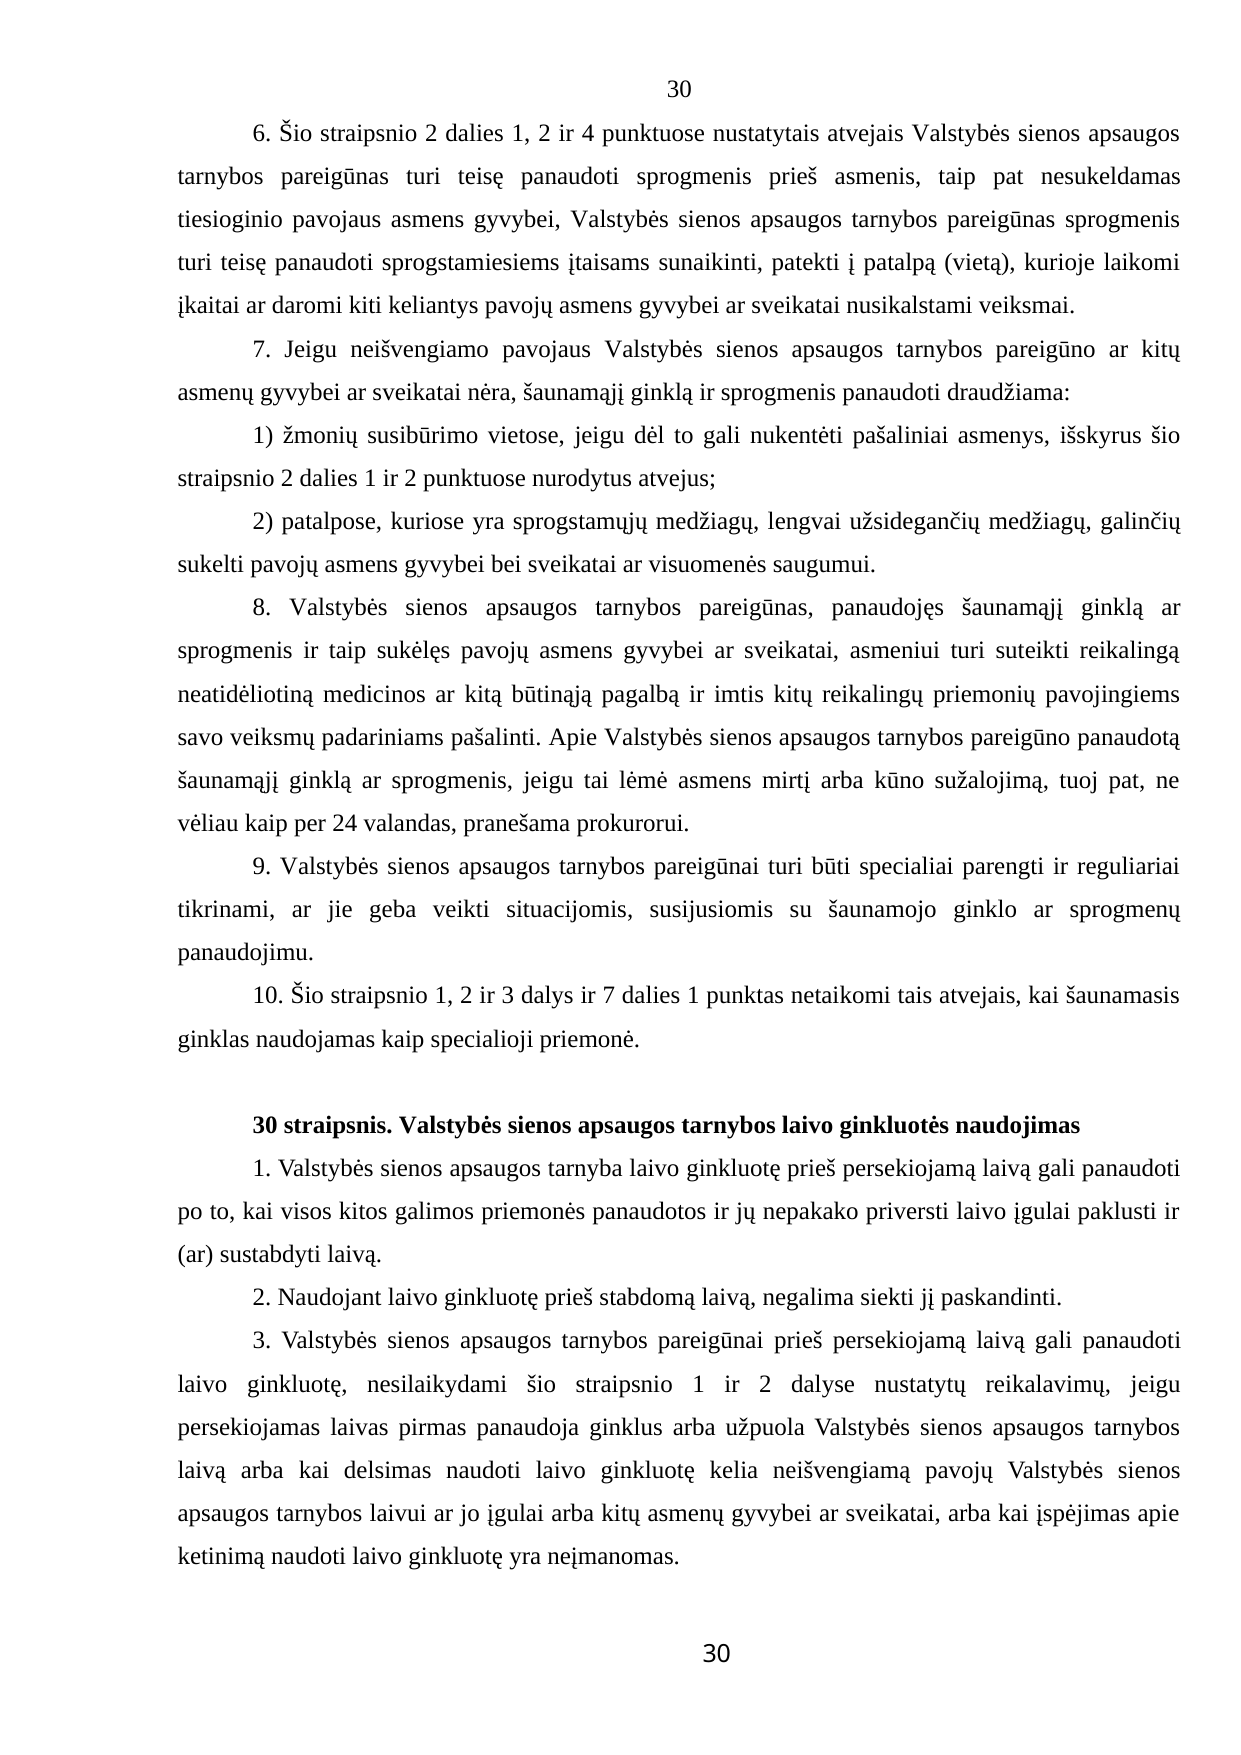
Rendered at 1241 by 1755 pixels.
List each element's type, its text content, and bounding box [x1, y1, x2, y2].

text 9. Valstybės sienos apsaugos tarnybos pareigūnai turi būti specialiai parengti ir reguliariai tikrinami, ar jie geba veikti situacijomis, susijusiomis su šaunamojo ginklo ar sprogmenų panaudojimu. [177, 851, 1181, 966]
text 3. Valstybės sienos apsaugos tarnybos pareigūnai prieš persekiojamą laivą gali panaudoti laivo ginkluotę, nesilaikydami šio straipsnio 1 ir 2 dalyse nustatytų reikalavimų, jeigu persekiojamas laivas pirmas panaudoja ginklus arba užpuola Valstybės sienos apsaugos tarnybos laivą arba kai delsimas naudoti laivo ginkluotę kelia neišvengiamą pavojų Valstybės sienos apsaugos tarnybos laivui ar jo įgulai arba kitų asmenų gyvybei ar sveikatai, arba kai įspėjimas apie ketinimą naudoti laivo ginkluotę yra neįmanomas. [177, 1326, 1181, 1570]
text 30 straipsnis. Valstybės sienos apsaugos tarnybos laivo ginkluotės naudojimas [177, 1110, 1181, 1139]
text 2) patalpose, kuriose yra sprogstamųjų medžiagų, lengvai užsidegančių medžiagų, galinčių sukelti pavojų asmens gyvybei bei sveikatai ar visuomenės saugumui. [177, 506, 1181, 578]
text 8. Valstybės sienos apsaugos tarnybos pareigūnas, panaudojęs šaunamąjį ginklą ar sprogmenis ir taip sukėlęs pavojų asmens gyvybei ar sveikatai, asmeniui turi suteikti reikalingą neatidėliotiną medicinos ar kitą būtinąją pagalbą ir imtis kitų reikalingų priemonių pavojingiems savo veiksmų padariniams pašalinti. Apie Valstybės sienos apsaugos tarnybos pareigūno panaudotą šaunamąjį ginklą ar sprogmenis, jeigu tai lėmė asmens mirtį arba kūno sužalojimą, tuoj pat, ne vėliau kaip per 24 valandas, pranešama prokurorui. [177, 592, 1181, 837]
text 10. Šio straipsnio 1, 2 ir 3 dalys ir 7 dalies 1 punktas netaikomi tais atvejais, kai šaunamasis ginklas naudojamas kaip specialioji priemonė. [177, 981, 1181, 1052]
text 2. Naudojant laivo ginkluotę prieš stabdomą laivą, negalima siekti jį paskandinti. [177, 1282, 1181, 1311]
text 1. Valstybės sienos apsaugos tarnyba laivo ginkluotę prieš persekiojamą laivą gali panaudoti po to, kai visos kitos galimos priemonės panaudotos ir jų nepakako priversti laivo įgulai paklusti ir (ar) sustabdyti laivą. [177, 1153, 1181, 1268]
text 7. Jeigu neišvengiamo pavojaus Valstybės sienos apsaugos tarnybos pareigūno ar kitų asmenų gyvybei ar sveikatai nėra, šaunamąjį ginklą ir sprogmenis panaudoti draudžiama: [177, 334, 1181, 406]
text 1) žmonių susibūrimo vietose, jeigu dėl to gali nukentėti pašaliniai asmenys, išskyrus šio straipsnio 2 dalies 1 ir 2 punktuose nurodytus atvejus; [177, 420, 1181, 492]
text 6. Šio straipsnio 2 dalies 1, 2 ir 4 punktuose nustatytais atvejais Valstybės sienos apsaugos tarnybos pareigūnas turi teisę panaudoti sprogmenis prieš asmenis, taip pat nesukeldamas tiesioginio pavojaus asmens gyvybei, Valstybės sienos apsaugos tarnybos pareigūnas sprogmenis turi teisę panaudoti sprogstamiesiems įtaisams sunaikinti, patekti į patalpą (vietą), kurioje laikomi įkaitai ar daromi kiti keliantys pavojų asmens gyvybei ar sveikatai nusikalstami veiksmai. [177, 118, 1181, 319]
